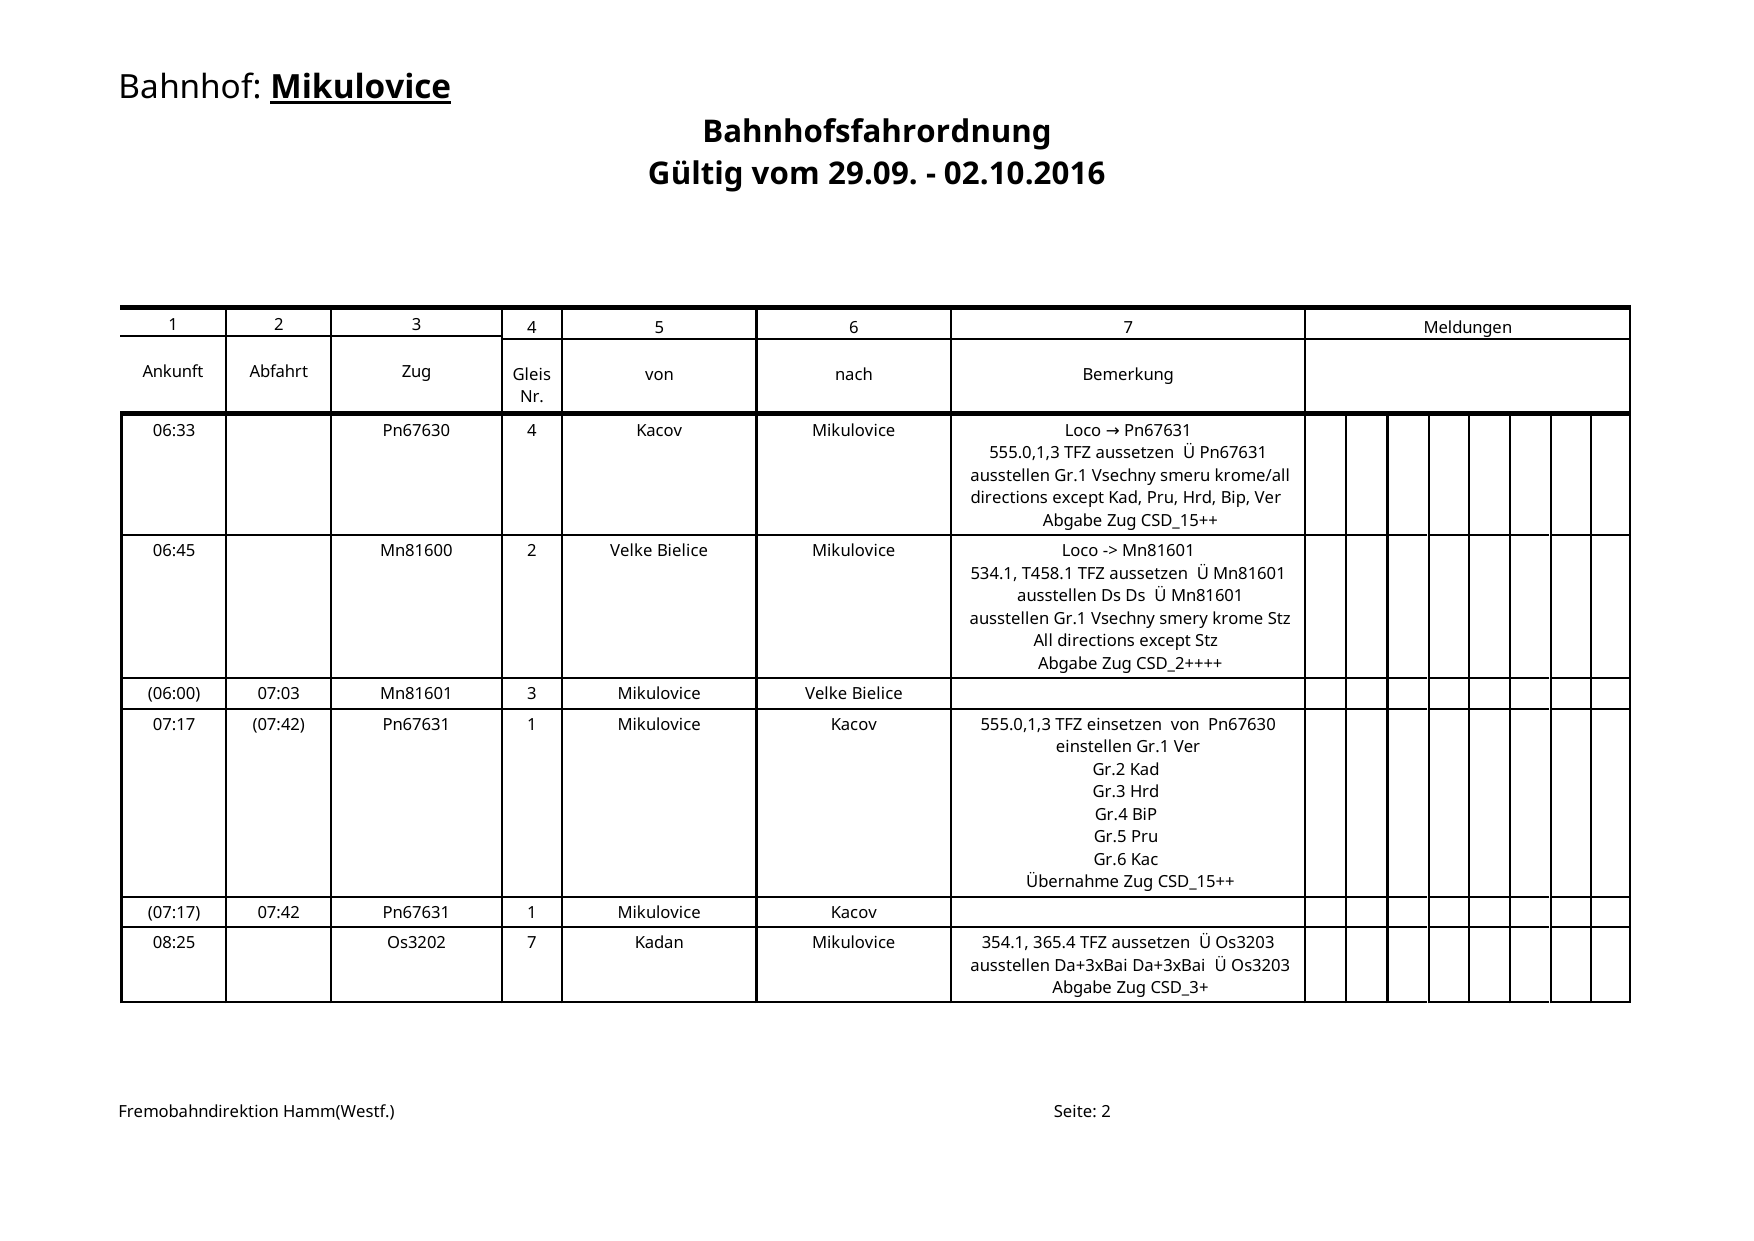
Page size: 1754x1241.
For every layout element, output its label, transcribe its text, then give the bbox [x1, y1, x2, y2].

table_cell [952, 679, 1304, 708]
table_cell [1347, 416, 1386, 534]
table_cell [1389, 679, 1427, 708]
table_cell [1592, 679, 1629, 708]
table_header 5 von [563, 310, 755, 338]
table_cell Mikulovice [758, 416, 950, 534]
table_cell Kacov [758, 710, 950, 896]
table_header [1306, 340, 1629, 411]
table_cell 555.0,1,3 TFZ einsetzen von Pn67630 einstellen Gr.1 Ver Gr.2 Kad Gr.3 Hrd Gr.4 BiP Gr.5 Pru Gr.6 Kac Übernahme Zug CSD_15++ [952, 710, 1304, 896]
table_cell [227, 928, 330, 1001]
table_cell [1306, 710, 1345, 896]
table_cell Pn67631 [332, 898, 501, 926]
table_cell 06:33 [123, 416, 225, 534]
table_cell [1511, 710, 1549, 896]
table_cell [1347, 536, 1386, 677]
table_cell Mikulovice [563, 710, 755, 896]
table_cell [1470, 536, 1509, 677]
table_cell [1347, 679, 1386, 708]
table_cell [1389, 710, 1427, 896]
table_cell [1552, 928, 1590, 1001]
table_cell Mikulovice [758, 536, 950, 677]
table_cell Loco → Pn67631 555.0,1,3 TFZ aussetzen Ü Pn67631 ausstellen Gr.1 Vsechny smeru krome/all directions except Kad, Pru, Hrd, Bip, Ver Abgabe Zug CSD_15++ [952, 416, 1304, 534]
table_cell 07:03 [227, 679, 330, 708]
table_cell [1592, 416, 1629, 534]
table_cell 7 [503, 928, 561, 1001]
table_cell 07:42 [227, 898, 330, 926]
table_cell [1511, 416, 1549, 534]
table_cell [1347, 898, 1386, 926]
table_cell [227, 416, 330, 534]
table_header 6 nach [758, 340, 950, 411]
table_header 2 Abfahrt [227, 310, 330, 335]
table_cell [1470, 416, 1509, 534]
table_cell [1552, 898, 1590, 926]
table_cell 4 [503, 416, 561, 534]
table_header 7 Bemerkung [952, 340, 1304, 411]
table_cell [1389, 416, 1427, 534]
table_cell [1430, 416, 1468, 534]
table_cell [1389, 898, 1427, 926]
table_cell [1430, 710, 1468, 896]
table_cell [1430, 928, 1468, 1001]
table_cell [1552, 416, 1590, 534]
table_cell [1347, 710, 1386, 896]
table_cell [1430, 898, 1468, 926]
table_cell [1511, 679, 1549, 708]
table_cell 07:17 [123, 710, 225, 896]
table_cell [1389, 928, 1427, 1001]
table_cell [227, 536, 330, 677]
table_cell Mikulovice [563, 898, 755, 926]
table_cell Kadan [563, 928, 755, 1001]
table_cell Velke Bielice [563, 536, 755, 677]
table_cell [1470, 928, 1509, 1001]
table_cell [1592, 898, 1629, 926]
table_cell Kacov [563, 416, 755, 534]
table_header 3 Zug [332, 337, 501, 411]
table_header 7 Bemerkung [952, 310, 1304, 338]
table_header 4 Gleis Nr. [503, 310, 561, 338]
table_cell [1470, 679, 1509, 708]
table_cell Os3202 [332, 928, 501, 1001]
table_cell [1592, 928, 1629, 1001]
table_header 1 Ankunft [120, 337, 225, 411]
table_cell [1306, 928, 1345, 1001]
table_cell [1306, 679, 1345, 708]
table_header 5 von [563, 340, 755, 411]
table_cell 08:25 [123, 928, 225, 1001]
table_cell [1552, 536, 1590, 677]
table_cell [1511, 928, 1549, 1001]
table_cell 1 [503, 898, 561, 926]
table_cell [1430, 536, 1468, 677]
table_cell (07:42) [227, 710, 330, 896]
table_cell (06:00) [123, 679, 225, 708]
table_cell 2 [503, 536, 561, 677]
table_cell Loco -> Mn81601 534.1, T458.1 TFZ aussetzen Ü Mn81601 ausstellen Ds Ds Ü Mn81601 ausstellen Gr.1 Vsechny smery krome Stz All directions except Stz Abgabe Zug CSD_2++++ [952, 536, 1304, 677]
table_cell [1552, 710, 1590, 896]
table_cell [1552, 679, 1590, 708]
table_cell [1470, 710, 1509, 896]
table_cell (07:17) [123, 898, 225, 926]
table_cell Velke Bielice [758, 679, 950, 708]
table_header 1 Ankunft [120, 310, 225, 335]
table_cell Mn81600 [332, 536, 501, 677]
table_cell [1306, 536, 1345, 677]
table_cell [1306, 898, 1345, 926]
table_cell Mn81601 [332, 679, 501, 708]
table_header 3 Zug [332, 310, 501, 335]
table_cell 3 [503, 679, 561, 708]
table_header 6 nach [758, 310, 950, 338]
table_cell 1 [503, 710, 561, 896]
table_cell 354.1, 365.4 TFZ aussetzen Ü Os3203 ausstellen Da+3xBai Da+3xBai Ü Os3203 Abgabe Zug CSD_3+ [952, 928, 1304, 1001]
table_header Meldungen [1306, 310, 1629, 338]
table_cell [1430, 679, 1468, 708]
table_cell Mikulovice [563, 679, 755, 708]
table_cell [1306, 416, 1345, 534]
table_cell Kacov [758, 898, 950, 926]
table_cell Pn67631 [332, 710, 501, 896]
table_cell Pn67630 [332, 416, 501, 534]
table_cell [952, 898, 1304, 926]
table_cell [1592, 710, 1629, 896]
table_header 4 Gleis Nr. [503, 340, 561, 411]
table_cell [1592, 536, 1629, 677]
table_cell [1511, 898, 1549, 926]
table_cell [1389, 536, 1427, 677]
table_cell [1470, 898, 1509, 926]
table_cell [1511, 536, 1549, 677]
table_header 2 Abfahrt [227, 337, 330, 411]
table_cell 06:45 [123, 536, 225, 677]
table_cell Mikulovice [758, 928, 950, 1001]
table_cell [1347, 928, 1386, 1001]
